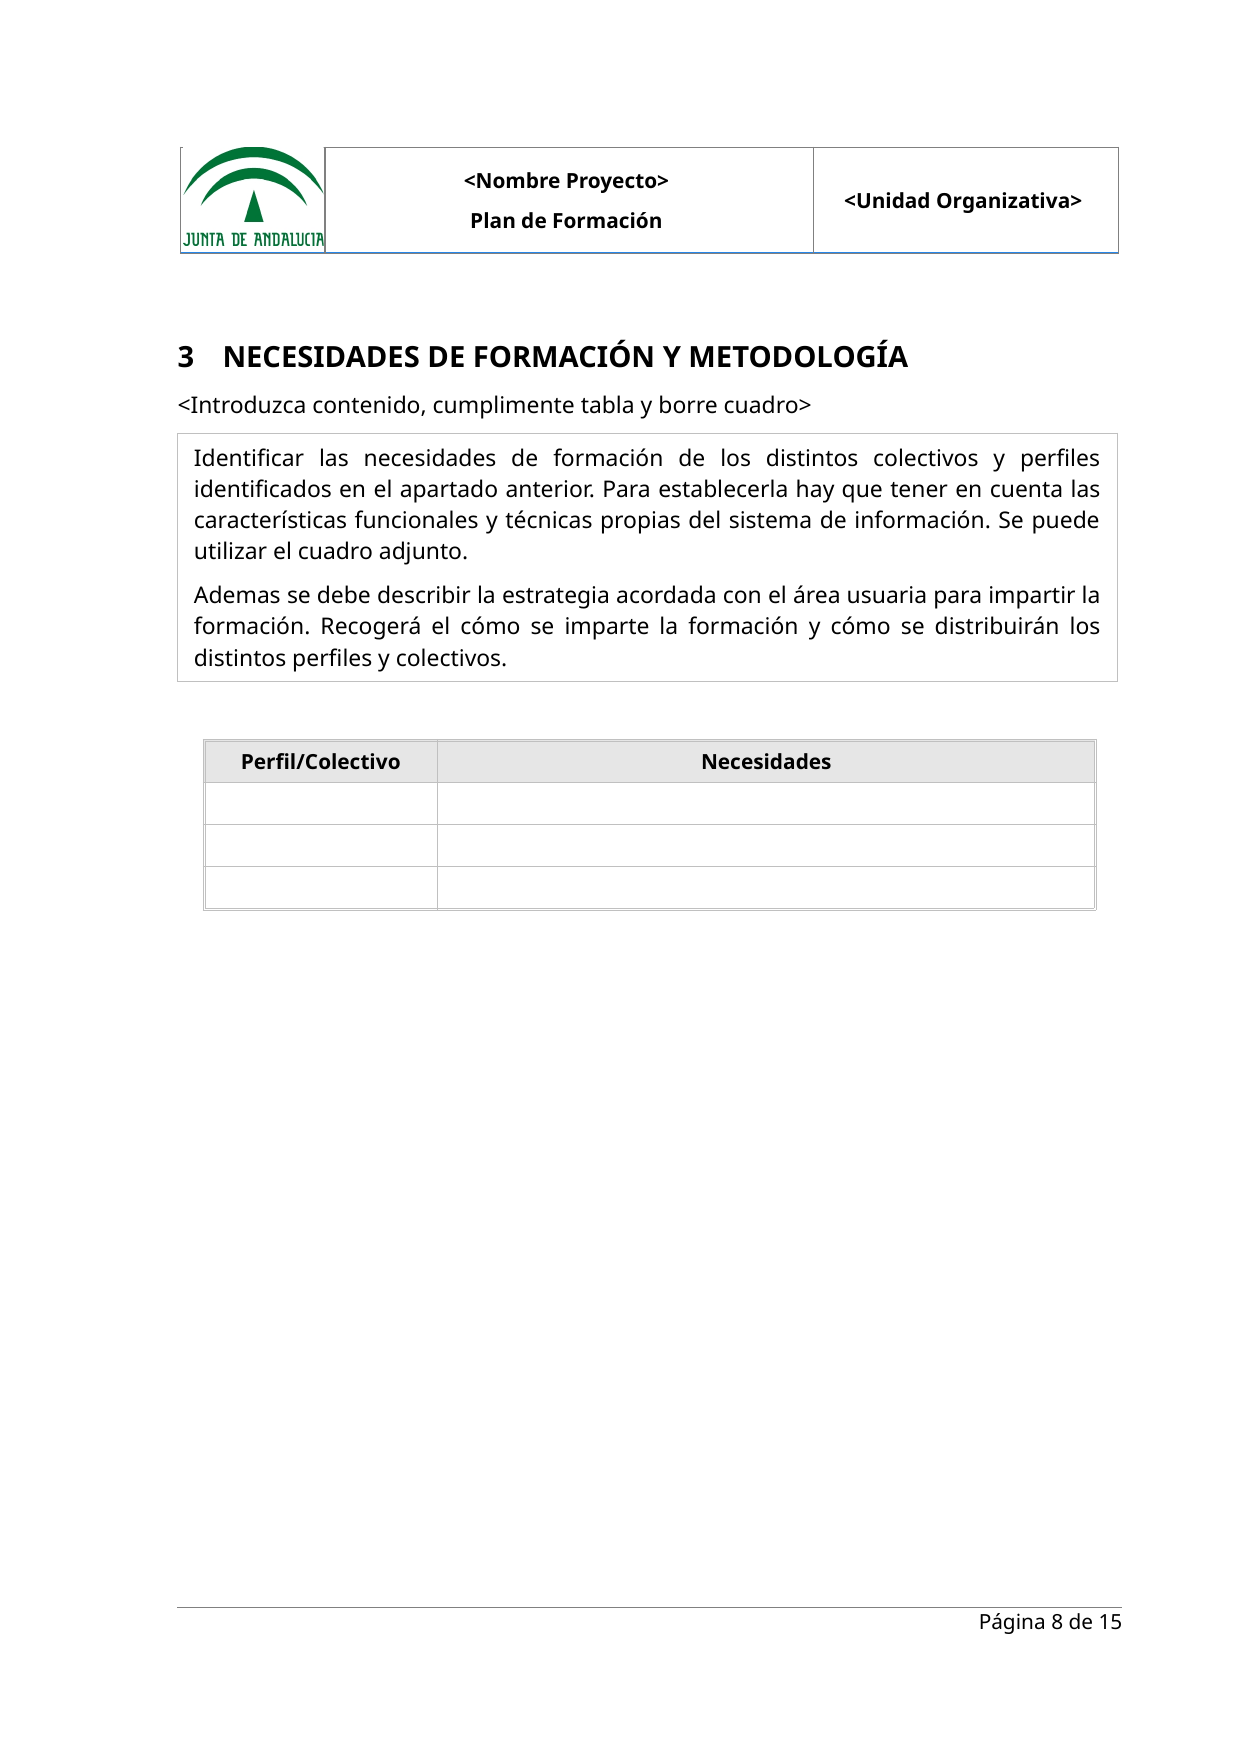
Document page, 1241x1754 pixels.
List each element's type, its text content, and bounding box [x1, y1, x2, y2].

text Ademas se debe describir la estrategia acordada con el área usuaria para impartir la formación. Recogerá el cómo se imparte la formación y cómo se distribuirán los distintos perfiles y colectivos. [194, 579, 1101, 673]
table_cell [206, 825, 437, 866]
table_header Necesidades [438, 742, 1094, 782]
picture [183, 147, 324, 246]
table_cell [438, 783, 1094, 824]
table_cell [206, 783, 437, 824]
subtitle NECESIDADES DE FORMACIÓN Y METODOLOGÍA [177, 336, 1122, 376]
table_header Perfil/Colectivo [206, 742, 437, 782]
table_cell [438, 867, 1094, 908]
table_cell [438, 825, 1094, 866]
table_cell [206, 867, 437, 908]
text <Introduzca contenido, cumplimente tabla y borre cuadro> [177, 389, 1122, 420]
text Identificar las necesidades de formación de los distintos colectivos y perfiles identificados en el apartado anterior. Para establecerla hay que tener en cuenta las características funcionales y técnicas propias del sistema de información. Se puede utilizar el cuadro adjunto. [194, 441, 1101, 566]
